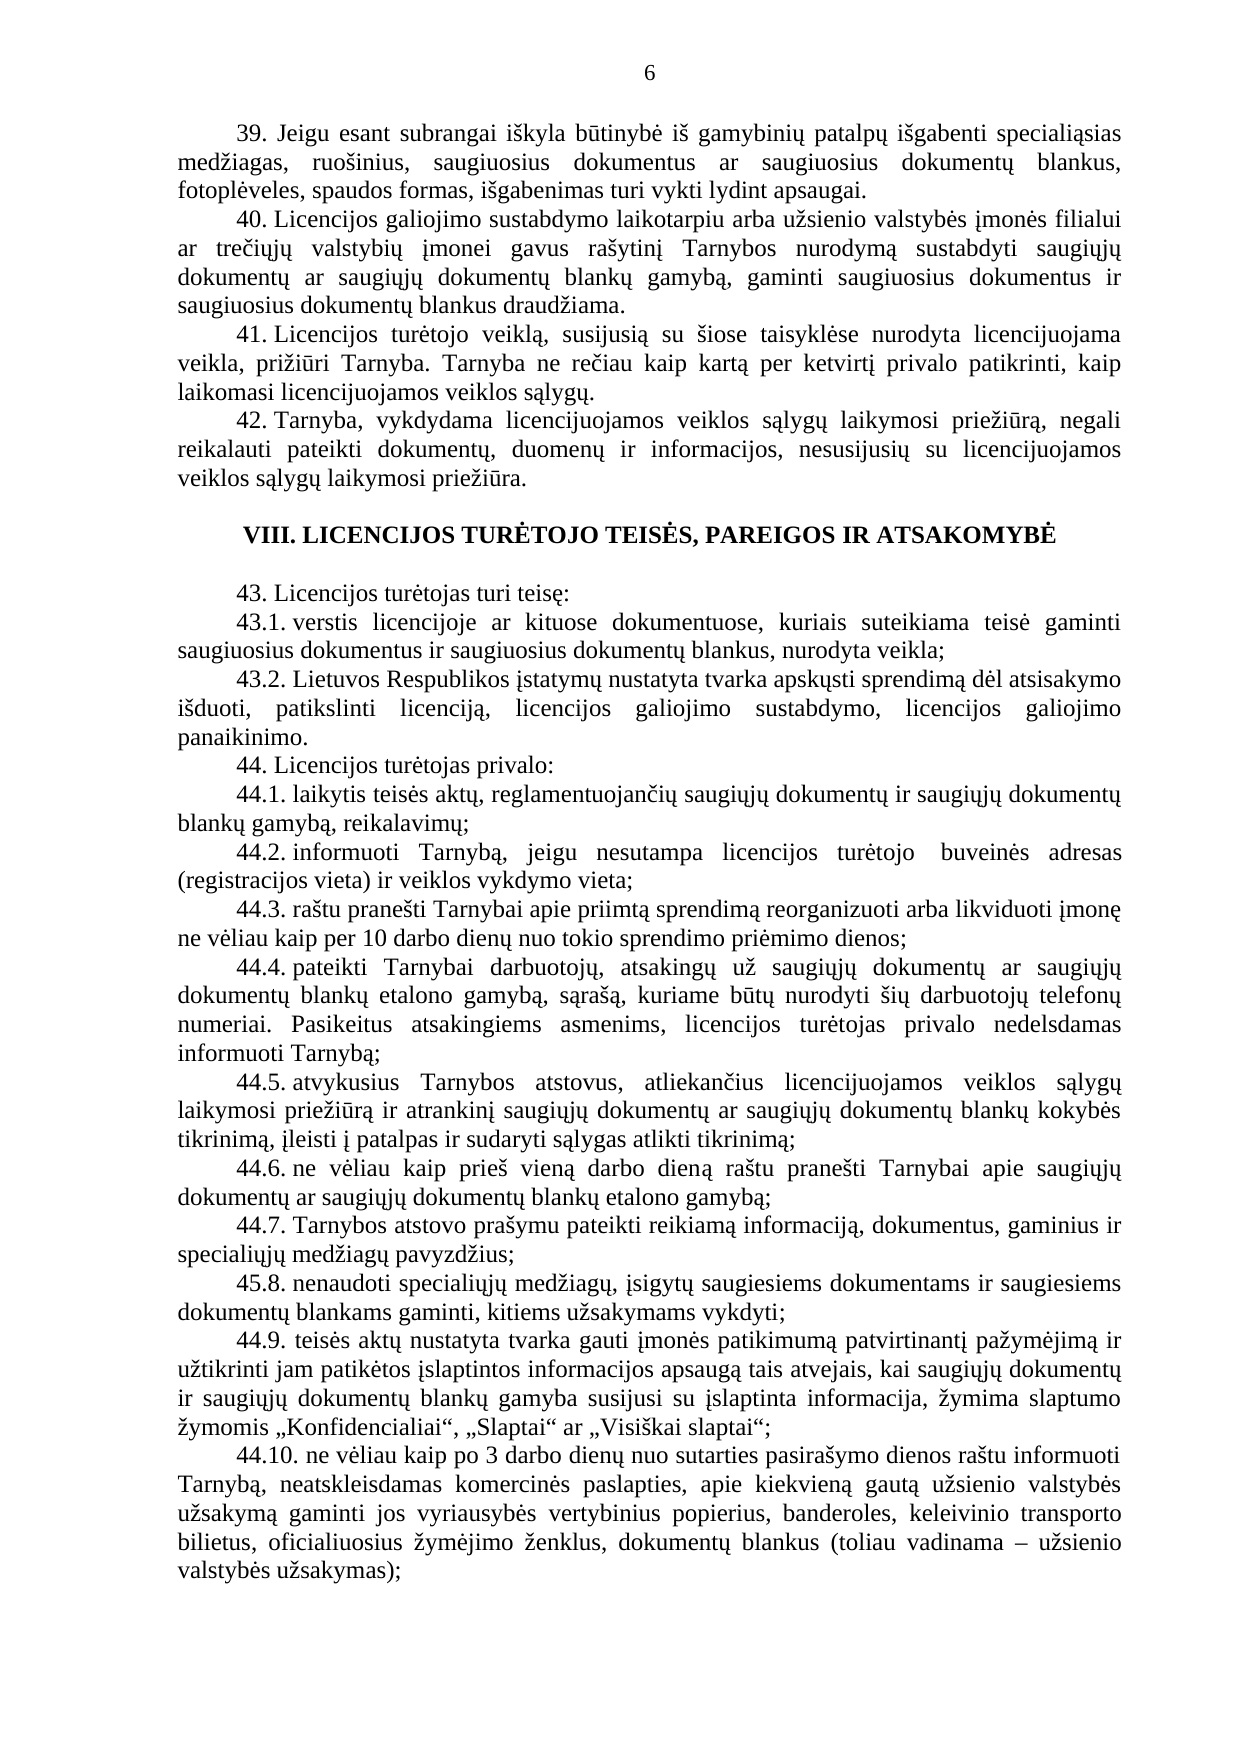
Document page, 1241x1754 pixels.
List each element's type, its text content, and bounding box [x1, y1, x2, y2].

text VIII. LICENCIJOS TURĖTOJO TEISĖS, PAREIGOS IR ATSAKOMYBĖ [177, 521, 1122, 549]
text 44.1. laikytis teisės aktų, reglamentuojančių saugiųjų dokumentų ir saugiųjų dokumentų blankų gamybą, reikalavimų; [177, 779, 1122, 837]
text 44.7. Tarnybos atstovo prašymu pateikti reikiamą informaciją, dokumentus, gaminius ir specialiųjų medžiagų pavyzdžius; [177, 1211, 1122, 1268]
text 44.3. raštu pranešti Tarnybai apie priimtą sprendimą reorganizuoti arba likviduoti įmonę ne vėliau kaip per 10 darbo dienų nuo tokio sprendimo priėmimo dienos; [177, 894, 1122, 952]
text 43.1. verstis licencijoje ar kituose dokumentuose, kuriais suteikiama teisė gaminti saugiuosius dokumentus ir saugiuosius dokumentų blankus, nurodyta veikla; [177, 607, 1122, 664]
text 42. Tarnyba, vykdydama licencijuojamos veiklos sąlygų laikymosi priežiūrą, negali reikalauti pateikti dokumentų, duomenų ir informacijos, nesusijusių su licencijuojamos veiklos sąlygų laikymosi priežiūra. [177, 406, 1122, 492]
text 44.10. ne vėliau kaip po 3 darbo dienų nuo sutarties pasirašymo dienos raštu informuoti Tarnybą, neatskleisdamas komercinės paslapties, apie kiekvieną gautą užsienio valstybės užsakymą gaminti jos vyriausybės vertybinius popierius, banderoles, keleivinio transporto bilietus, oficialiuosius žymėjimo ženklus, dokumentų blankus (toliau vadinama – užsienio valstybės užsakymas); [177, 1441, 1122, 1584]
text 45.8. nenaudoti specialiųjų medžiagų, įsigytų saugiesiems dokumentams ir saugiesiems dokumentų blankams gaminti, kitiems užsakymams vykdyti; [177, 1268, 1122, 1326]
text 39. Jeigu esant subrangai iškyla būtinybė iš gamybinių patalpų išgabenti specialiąsias medžiagas, ruošinius, saugiuosius dokumentus ar saugiuosius dokumentų blankus, fotoplėveles, spaudos formas, išgabenimas turi vykti lydint apsaugai. [177, 118, 1122, 204]
text 43. Licencijos turėtojas turi teisę: [177, 578, 1122, 607]
text 40. Licencijos galiojimo sustabdymo laikotarpiu arba užsienio valstybės įmonės filialui ar trečiųjų valstybių įmonei gavus rašytinį Tarnybos nurodymą sustabdyti saugiųjų dokumentų ar saugiųjų dokumentų blankų gamybą, gaminti saugiuosius dokumentus ir saugiuosius dokumentų blankus draudžiama. [177, 204, 1122, 319]
text 43.2. Lietuvos Respublikos įstatymų nustatyta tvarka apskųsti sprendimą dėl atsisakymo išduoti, patikslinti licenciją, licencijos galiojimo sustabdymo, licencijos galiojimo panaikinimo. [177, 664, 1122, 751]
text 44.6. ne vėliau kaip prieš vieną darbo dieną raštu pranešti Tarnybai apie saugiųjų dokumentų ar saugiųjų dokumentų blankų etalono gamybą; [177, 1153, 1122, 1211]
text 41. Licencijos turėtojo veiklą, susijusią su šiose taisyklėse nurodyta licencijuojama veikla, prižiūri Tarnyba. Tarnyba ne rečiau kaip kartą per ketvirtį privalo patikrinti, kaip laikomasi licencijuojamos veiklos sąlygų. [177, 319, 1122, 406]
text 44.9. teisės aktų nustatyta tvarka gauti įmonės patikimumą patvirtinantį pažymėjimą ir užtikrinti jam patikėtos įslaptintos informacijos apsaugą tais atvejais, kai saugiųjų dokumentų ir saugiųjų dokumentų blankų gamyba susijusi su įslaptinta informacija, žymima slaptumo žymomis „Konfidencialiai“, „Slaptai“ ar „Visiškai slaptai“; [177, 1326, 1122, 1441]
text 44.2. informuoti Tarnybą, jeigu nesutampa licencijos turėtojo buveinės adresas (registracijos vieta) ir veiklos vykdymo vieta; [177, 837, 1122, 894]
text 44. Licencijos turėtojas privalo: [177, 751, 1122, 779]
text 44.4. pateikti Tarnybai darbuotojų, atsakingų už saugiųjų dokumentų ar saugiųjų dokumentų blankų etalono gamybą, sąrašą, kuriame būtų nurodyti šių darbuotojų telefonų numeriai. Pasikeitus atsakingiems asmenims, licencijos turėtojas privalo nedelsdamas informuoti Tarnybą; [177, 952, 1122, 1067]
text 44.5. atvykusius Tarnybos atstovus, atliekančius licencijuojamos veiklos sąlygų laikymosi priežiūrą ir atrankinį saugiųjų dokumentų ar saugiųjų dokumentų blankų kokybės tikrinimą, įleisti į patalpas ir sudaryti sąlygas atlikti tikrinimą; [177, 1067, 1122, 1153]
